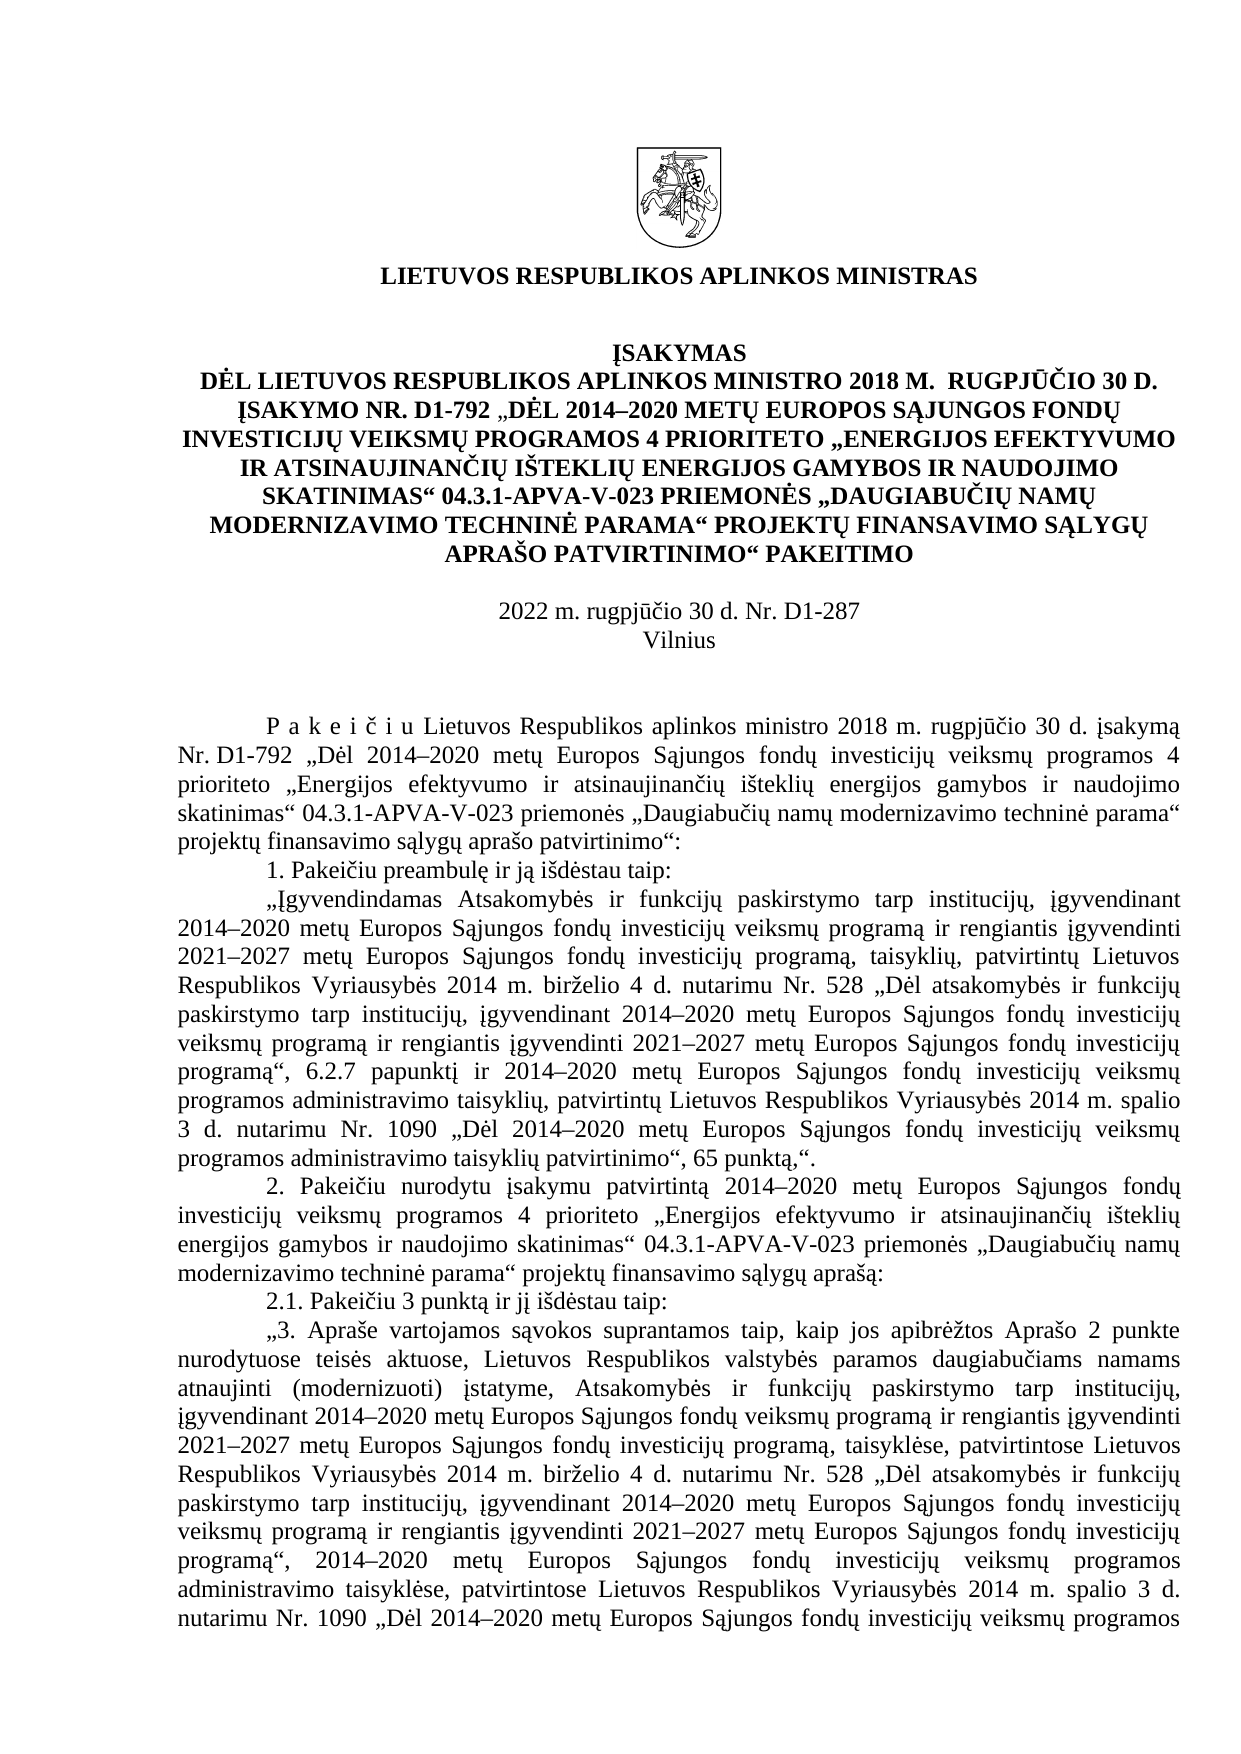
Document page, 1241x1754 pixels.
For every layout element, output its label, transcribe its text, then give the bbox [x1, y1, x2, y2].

text 2.1. Pakeičiu 3 punktą ir jį išdėstau taip: [177, 1286, 1181, 1315]
text DĖL LIETUVOS RESPUBLIKOS APLINKOS MINISTRO 2018 M. RUGPJŪČIO 30 D. ĮSAKYMO NR. D1-792 „DĖL 2014–2020 metų Europos Sąjungos fondų investicijų veiksmų programos 4 prioriteto „Energijos efektyvumo ir atsinaujinančių išteklių energijos gamybos ir naudojimo skatinimas“ 04.3.1-APVA-V-023 priemonės „DAUGIABUČIŲ NAMŲ MODERNIZAVIMO TECHNINĖ PARAMA“ projektų finansavimo sąlygų aprašO PATVIRTINIMO“ PAKEITIMO [177, 366, 1181, 568]
text Vilnius [177, 625, 1181, 654]
text 2022 m. rugpjūčio 30 d. Nr. D1-287 [177, 596, 1181, 625]
text „3. Apraše vartojamos sąvokos suprantamos taip, kaip jos apibrėžtos Aprašo 2 punkte nurodytuose teisės aktuose, Lietuvos Respublikos valstybės paramos daugiabučiams namams atnaujinti (modernizuoti) įstatyme, Atsakomybės ir funkcijų paskirstymo tarp institucijų, įgyvendinant 2014–2020 metų Europos Sąjungos fondų veiksmų programą ir rengiantis įgyvendinti 2021–2027 metų Europos Sąjungos fondų investicijų programą, taisyklėse, patvirtintose Lietuvos Respublikos Vyriausybės 2014 m. birželio 4 d. nutarimu Nr. 528 „Dėl atsakomybės ir funkcijų paskirstymo tarp institucijų, įgyvendinant 2014–2020 metų Europos Sąjungos fondų investicijų veiksmų programą ir rengiantis įgyvendinti 2021–2027 metų Europos Sąjungos fondų investicijų programą“, 2014–2020 metų Europos Sąjungos fondų investicijų veiksmų programos administravimo taisyklėse, patvirtintose Lietuvos Respublikos Vyriausybės 2014 m. spalio 3 d. nutarimu Nr. 1090 „Dėl 2014–2020 metų Europos Sąjungos fondų investicijų veiksmų programos [177, 1315, 1181, 1631]
text LIETUVOS RESPUBLIKOS APLINKOS MINISTRAS [177, 261, 1181, 290]
text ĮSAKYMAS [177, 338, 1181, 366]
text P a k e i č i u Lietuvos Respublikos aplinkos ministro 2018 m. rugpjūčio 30 d. įsakymą Nr. D1-792 „Dėl 2014–2020 metų Europos Sąjungos fondų investicijų veiksmų programos 4 prioriteto „Energijos efektyvumo ir atsinaujinančių išteklių energijos gamybos ir naudojimo skatinimas“ 04.3.1-APVA-V-023 priemonės „Daugiabučių namų modernizavimo techninė parama“ projektų finansavimo sąlygų aprašo patvirtinimo“: [177, 711, 1181, 855]
text „Įgyvendindamas Atsakomybės ir funkcijų paskirstymo tarp institucijų, įgyvendinant 2014–2020 metų Europos Sąjungos fondų investicijų veiksmų programą ir rengiantis įgyvendinti 2021–2027 metų Europos Sąjungos fondų investicijų programą, taisyklių, patvirtintų Lietuvos Respublikos Vyriausybės 2014 m. birželio 4 d. nutarimu Nr. 528 „Dėl atsakomybės ir funkcijų paskirstymo tarp institucijų, įgyvendinant 2014–2020 metų Europos Sąjungos fondų investicijų veiksmų programą ir rengiantis įgyvendinti 2021–2027 metų Europos Sąjungos fondų investicijų programą“, 6.2.7 papunktį ir 2014–2020 metų Europos Sąjungos fondų investicijų veiksmų programos administravimo taisyklių, patvirtintų Lietuvos Respublikos Vyriausybės 2014 m. spalio 3 d. nutarimu Nr. 1090 „Dėl 2014–2020 metų Europos Sąjungos fondų investicijų veiksmų programos administravimo taisyklių patvirtinimo“, 65 punktą,“. [177, 884, 1181, 1171]
text 2. Pakeičiu nurodytu įsakymu patvirtintą 2014–2020 metų Europos Sąjungos fondų investicijų veiksmų programos 4 prioriteto „Energijos efektyvumo ir atsinaujinančių išteklių energijos gamybos ir naudojimo skatinimas“ 04.3.1-APVA-V-023 priemonės „Daugiabučių namų modernizavimo techninė parama“ projektų finansavimo sąlygų aprašą: [177, 1171, 1181, 1286]
text 1. Pakeičiu preambulę ir ją išdėstau taip: [266, 855, 1181, 884]
